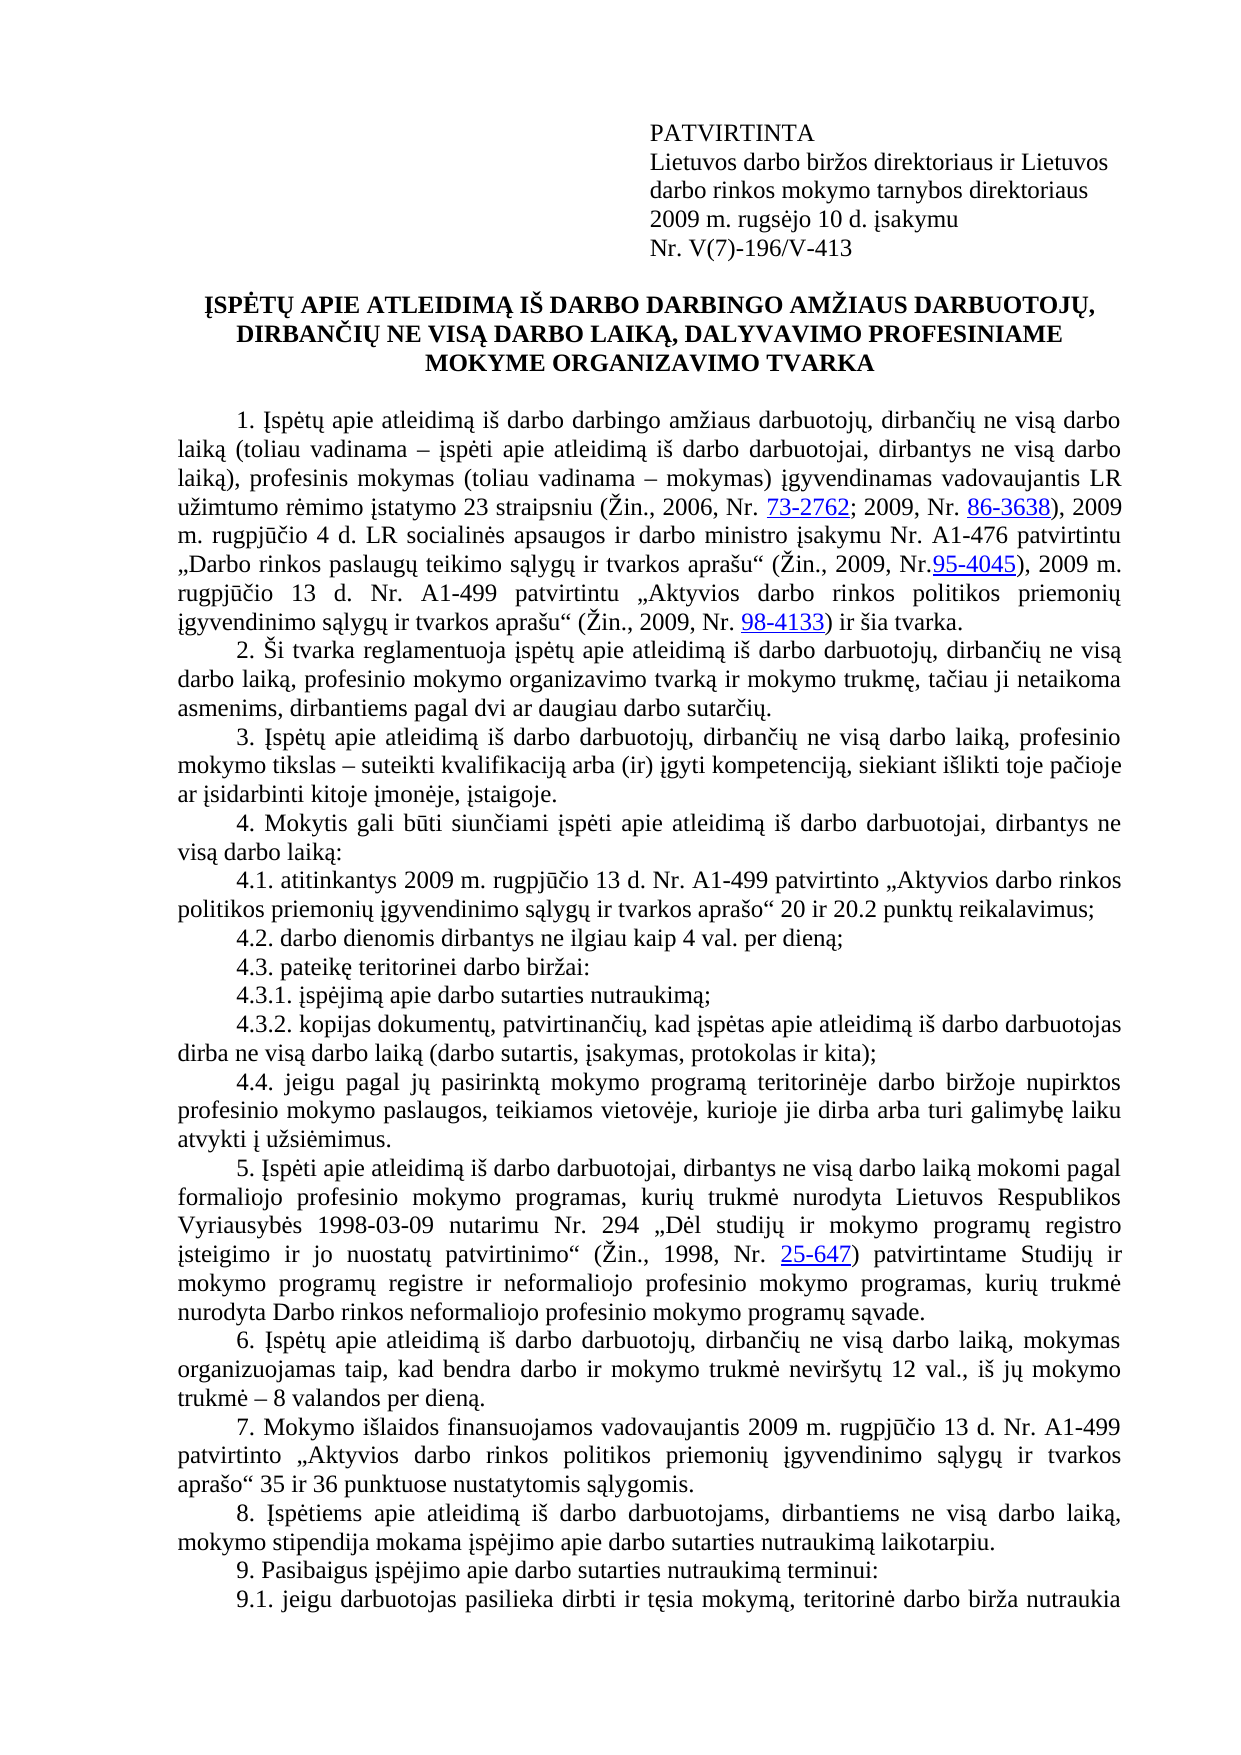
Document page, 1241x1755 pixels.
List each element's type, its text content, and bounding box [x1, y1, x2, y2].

text 4.4. jeigu pagal jų pasirinktą mokymo programą teritorinėje darbo biržoje nupirktos profesinio mokymo paslaugos, teikiamos vietovėje, kurioje jie dirba arba turi galimybę laiku atvykti į užsiėmimus. [177, 1067, 1122, 1153]
text darbo rinkos mokymo tarnybos direktoriaus [649, 176, 1122, 204]
text Lietuvos darbo biržos direktoriaus ir Lietuvos [649, 147, 1122, 176]
text 3. Įspėtų apie atleidimą iš darbo darbuotojų, dirbančių ne visą darbo laiką, profesinio mokymo tikslas – suteikti kvalifikaciją arba (ir) įgyti kompetenciją, siekiant išlikti toje pačioje ar įsidarbinti kitoje įmonėje, įstaigoje. [177, 722, 1122, 808]
text 9.1. jeigu darbuotojas pasilieka dirbti ir tęsia mokymą, teritorinė darbo birža nutraukia [177, 1584, 1122, 1613]
text 4.3.2. kopijas dokumentų, patvirtinančių, kad įspėtas apie atleidimą iš darbo darbuotojas dirba ne visą darbo laiką (darbo sutartis, įsakymas, protokolas ir kita); [177, 1009, 1122, 1067]
text 2009 m. rugsėjo 10 d. įsakymu [649, 204, 1122, 233]
text 6. Įspėtų apie atleidimą iš darbo darbuotojų, dirbančių ne visą darbo laiką, mokymas organizuojamas taip, kad bendra darbo ir mokymo trukmė neviršytų 12 val., iš jų mokymo trukmė – 8 valandos per dieną. [177, 1326, 1122, 1412]
text PATVIRTINTA [649, 118, 1122, 147]
text Nr. V(7)-196/V-413 [649, 233, 1122, 262]
text 4.3. pateikę teritorinei darbo biržai: [177, 952, 1122, 981]
text 4.2. darbo dienomis dirbantys ne ilgiau kaip 4 val. per dieną; [177, 923, 1122, 952]
text 4.3.1. įspėjimą apie darbo sutarties nutraukimą; [177, 981, 1122, 1009]
text ĮSPĖTŲ APIE ATLEIDIMĄ IŠ DARBO DARBINGO AMŽIAUS DARBUOTOJŲ, DIRBANČIŲ NE VISĄ DARBO LAIKĄ, DALYVAVIMO PROFESINIAME MOKYME ORGANIZAVIMO TVARKA [177, 291, 1122, 377]
text 2. Ši tvarka reglamentuoja įspėtų apie atleidimą iš darbo darbuotojų, dirbančių ne visą darbo laiką, profesinio mokymo organizavimo tvarką ir mokymo trukmę, tačiau ji netaikoma asmenims, dirbantiems pagal dvi ar daugiau darbo sutarčių. [177, 636, 1122, 722]
text 5. Įspėti apie atleidimą iš darbo darbuotojai, dirbantys ne visą darbo laiką mokomi pagal formaliojo profesinio mokymo programas, kurių trukmė nurodyta Lietuvos Respublikos Vyriausybės 1998-03-09 nutarimu Nr. 294 „Dėl studijų ir mokymo programų registro įsteigimo ir jo nuostatų patvirtinimo“ (Žin., 1998, Nr. 25-647) patvirtintame Studijų ir mokymo programų registre ir neformaliojo profesinio mokymo programas, kurių trukmė nurodyta Darbo rinkos neformaliojo profesinio mokymo programų sąvade. [177, 1153, 1122, 1326]
text 4. Mokytis gali būti siunčiami įspėti apie atleidimą iš darbo darbuotojai, dirbantys ne visą darbo laiką: [177, 808, 1122, 866]
text 1. Įspėtų apie atleidimą iš darbo darbingo amžiaus darbuotojų, dirbančių ne visą darbo laiką (toliau vadinama – įspėti apie atleidimą iš darbo darbuotojai, dirbantys ne visą darbo laiką), profesinis mokymas (toliau vadinama – mokymas) įgyvendinamas vadovaujantis LR užimtumo rėmimo įstatymo 23 straipsniu (Žin., 2006, Nr. 73-2762; 2009, Nr. 86-3638), 2009 m. rugpjūčio 4 d. LR socialinės apsaugos ir darbo ministro įsakymu Nr. A1-476 patvirtintu „Darbo rinkos paslaugų teikimo sąlygų ir tvarkos aprašu“ (Žin., 2009, Nr.95-4045), 2009 m. rugpjūčio 13 d. Nr. A1-499 patvirtintu „Aktyvios darbo rinkos politikos priemonių įgyvendinimo sąlygų ir tvarkos aprašu“ (Žin., 2009, Nr. 98-4133) ir šia tvarka. [177, 406, 1122, 636]
text 8. Įspėtiems apie atleidimą iš darbo darbuotojams, dirbantiems ne visą darbo laiką, mokymo stipendija mokama įspėjimo apie darbo sutarties nutraukimą laikotarpiu. [177, 1498, 1122, 1556]
text 9. Pasibaigus įspėjimo apie darbo sutarties nutraukimą terminui: [177, 1556, 1122, 1584]
text 7. Mokymo išlaidos finansuojamos vadovaujantis 2009 m. rugpjūčio 13 d. Nr. A1-499 patvirtinto „Aktyvios darbo rinkos politikos priemonių įgyvendinimo sąlygų ir tvarkos aprašo“ 35 ir 36 punktuose nustatytomis sąlygomis. [177, 1412, 1122, 1498]
text 4.1. atitinkantys 2009 m. rugpjūčio 13 d. Nr. A1-499 patvirtinto „Aktyvios darbo rinkos politikos priemonių įgyvendinimo sąlygų ir tvarkos aprašo“ 20 ir 20.2 punktų reikalavimus; [177, 866, 1122, 923]
